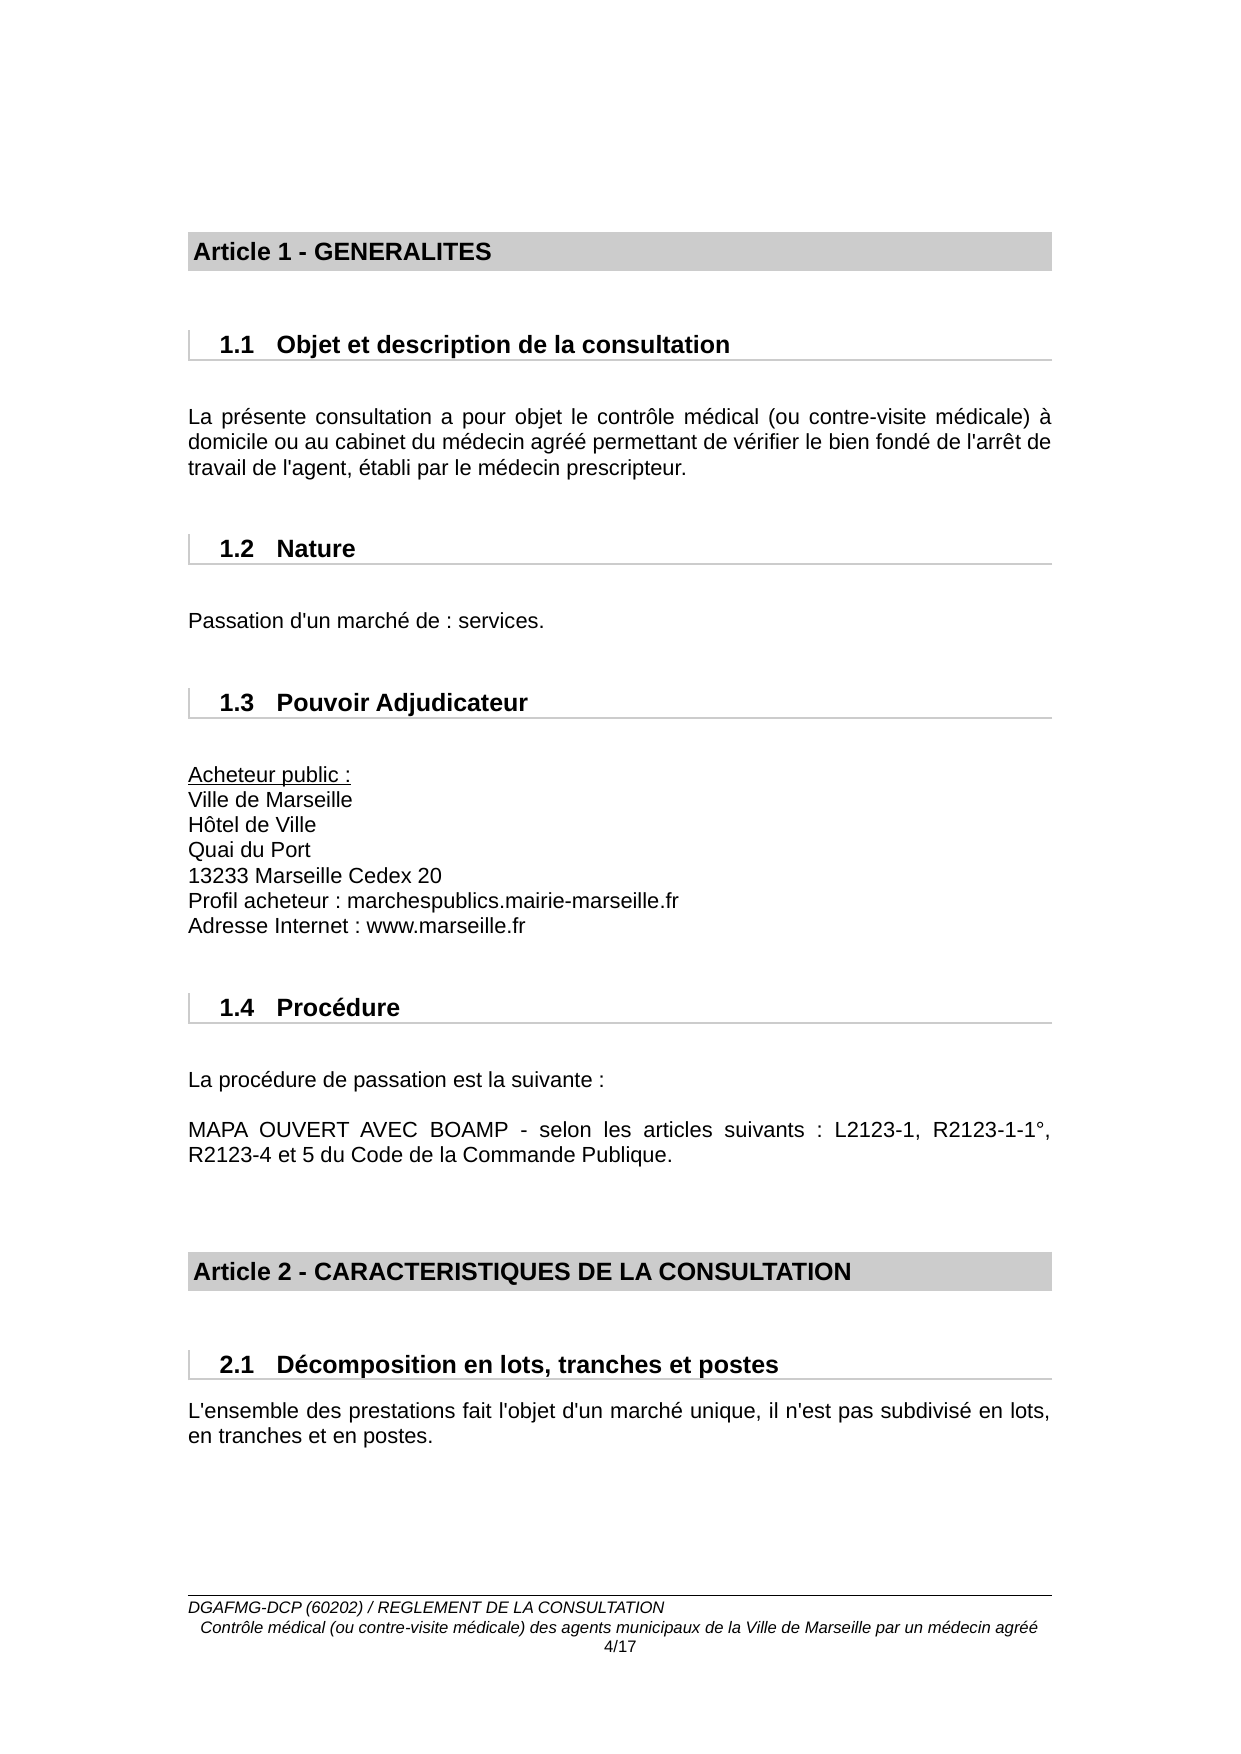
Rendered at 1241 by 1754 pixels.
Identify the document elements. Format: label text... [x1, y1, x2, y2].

text Profil acheteur : marchespublics.mairie-marseille.fr [188, 888, 1052, 913]
text La présente consultation a pour objet le contrôle médical (ou contre-visite médicale) à domicile ou au cabinet du médecin agréé permettant de vérifier le bien fondé de l'arrêt de travail de l'agent, établi par le médecin prescripteur. [188, 404, 1052, 479]
subtitle Objet et description de la consultation [190, 330, 1052, 359]
subtitle Décomposition en lots, tranches et postes [188, 1349, 1052, 1378]
subtitle GENERALITES [190, 235, 1050, 269]
text La procédure de passation est la suivante : [188, 1067, 1052, 1092]
text Acheteur public : [188, 762, 1052, 787]
subtitle Nature [190, 534, 1052, 563]
text Ville de Marseille [188, 787, 1052, 812]
subtitle CARACTERISTIQUES DE LA CONSULTATION [190, 1254, 1050, 1288]
text Quai du Port [188, 837, 1052, 862]
subtitle Procédure [190, 993, 1052, 1022]
text 13233 Marseille Cedex 20 [188, 862, 1052, 888]
text MAPA OUVERT AVEC BOAMP - selon les articles suivants : L2123-1, R2123-1-1°, R2123-4 et 5 du Code de la Commande Publique. [188, 1117, 1052, 1167]
text Hôtel de Ville [188, 812, 1052, 837]
text Passation d'un marché de : services. [188, 608, 1052, 633]
text L'ensemble des prestations fait l'objet d'un marché unique, il n'est pas subdivisé en lots, en tranches et en postes. [188, 1398, 1052, 1448]
text Adresse Internet : www.marseille.fr [188, 913, 1052, 938]
subtitle Pouvoir Adjudicateur [190, 688, 1052, 717]
